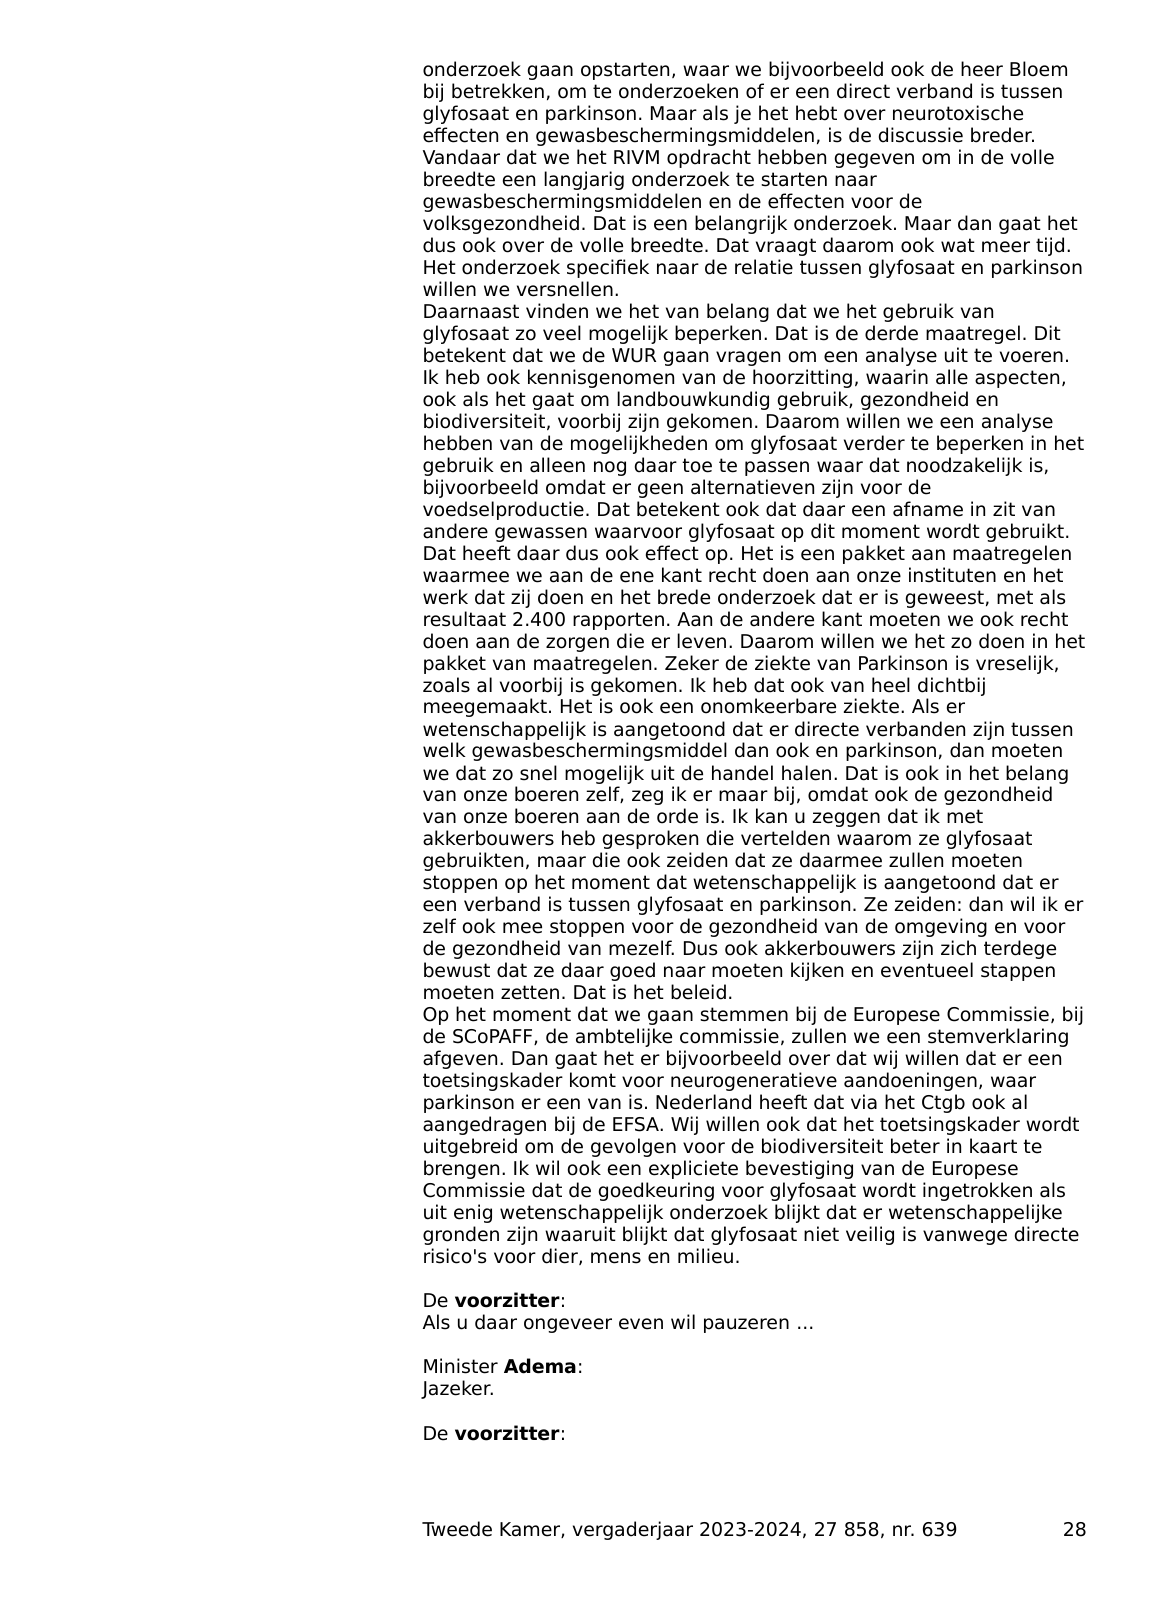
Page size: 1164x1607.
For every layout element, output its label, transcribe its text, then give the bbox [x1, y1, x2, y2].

text De voorzitter: [422, 1290, 1087, 1312]
text Als u daar ongeveer even wil pauzeren ... [422, 1312, 1087, 1334]
text Op het moment dat we gaan stemmen bij de Europese Commissie, bij de SCoPAFF, de ambtelijke commissie, zullen we een stemverklaring afgeven. Dan gaat het er bijvoorbeeld over dat wij willen dat er een toetsingskader komt voor neurogeneratieve aandoeningen, waar parkinson er een van is. Nederland heeft dat via het Ctgb ook al aangedragen bij de EFSA. Wij willen ook dat het toetsingskader wordt uitgebreid om de gevolgen voor de biodiversiteit beter in kaart te brengen. Ik wil ook een expliciete bevestiging van de Europese Commissie dat de goedkeuring voor glyfosaat wordt ingetrokken als uit enig wetenschappelijk onderzoek blijkt dat er wetenschappelijke gronden zijn waaruit blijkt dat glyfosaat niet veilig is vanwege directe risico's voor dier, mens en milieu. [422, 1004, 1087, 1268]
text Jazeker. [422, 1378, 1087, 1400]
text Minister Adema: [422, 1356, 1087, 1378]
text De voorzitter: [422, 1422, 1087, 1444]
text Daarnaast vinden we het van belang dat we het gebruik van glyfosaat zo veel mogelijk beperken. Dat is de derde maatregel. Dit betekent dat we de WUR gaan vragen om een analyse uit te voeren. Ik heb ook kennisgenomen van de hoorzitting, waarin alle aspecten, ook als het gaat om landbouwkundig gebruik, gezondheid en biodiversiteit, voorbij zijn gekomen. Daarom willen we een analyse hebben van de mogelijkheden om glyfosaat verder te beperken in het gebruik en alleen nog daar toe te passen waar dat noodzakelijk is, bijvoorbeeld omdat er geen alternatieven zijn voor de voedselproductie. Dat betekent ook dat daar een afname in zit van andere gewassen waarvoor glyfosaat op dit moment wordt gebruikt. Dat heeft daar dus ook effect op. Het is een pakket aan maatregelen waarmee we aan de ene kant recht doen aan onze instituten en het werk dat zij doen en het brede onderzoek dat er is geweest, met als resultaat 2.400 rapporten. Aan de andere kant moeten we ook recht doen aan de zorgen die er leven. Daarom willen we het zo doen in het pakket van maatregelen. Zeker de ziekte van Parkinson is vreselijk, zoals al voorbij is gekomen. Ik heb dat ook van heel dichtbij meegemaakt. Het is ook een onomkeerbare ziekte. Als er wetenschappelijk is aangetoond dat er directe verbanden zijn tussen welk gewasbeschermingsmiddel dan ook en parkinson, dan moeten we dat zo snel mogelijk uit de handel halen. Dat is ook in het belang van onze boeren zelf, zeg ik er maar bij, omdat ook de gezondheid van onze boeren aan de orde is. Ik kan u zeggen dat ik met akkerbouwers heb gesproken die vertelden waarom ze glyfosaat gebruikten, maar die ook zeiden dat ze daarmee zullen moeten stoppen op het moment dat wetenschappelijk is aangetoond dat er een verband is tussen glyfosaat en parkinson. Ze zeiden: dan wil ik er zelf ook mee stoppen voor de gezondheid van de omgeving en voor de gezondheid van mezelf. Dus ook akkerbouwers zijn zich terdege bewust dat ze daar goed naar moeten kijken en eventueel stappen moeten zetten. Dat is het beleid. [422, 301, 1087, 1004]
text onderzoek gaan opstarten, waar we bijvoorbeeld ook de heer Bloem bij betrekken, om te onderzoeken of er een direct verband is tussen glyfosaat en parkinson. Maar als je het hebt over neurotoxische effecten en gewasbeschermingsmiddelen, is de discussie breder. Vandaar dat we het RIVM opdracht hebben gegeven om in de volle breedte een langjarig onderzoek te starten naar gewasbeschermingsmiddelen en de effecten voor de volksgezondheid. Dat is een belangrijk onderzoek. Maar dan gaat het dus ook over de volle breedte. Dat vraagt daarom ook wat meer tijd. Het onderzoek specifiek naar de relatie tussen glyfosaat en parkinson willen we versnellen. [422, 59, 1087, 301]
